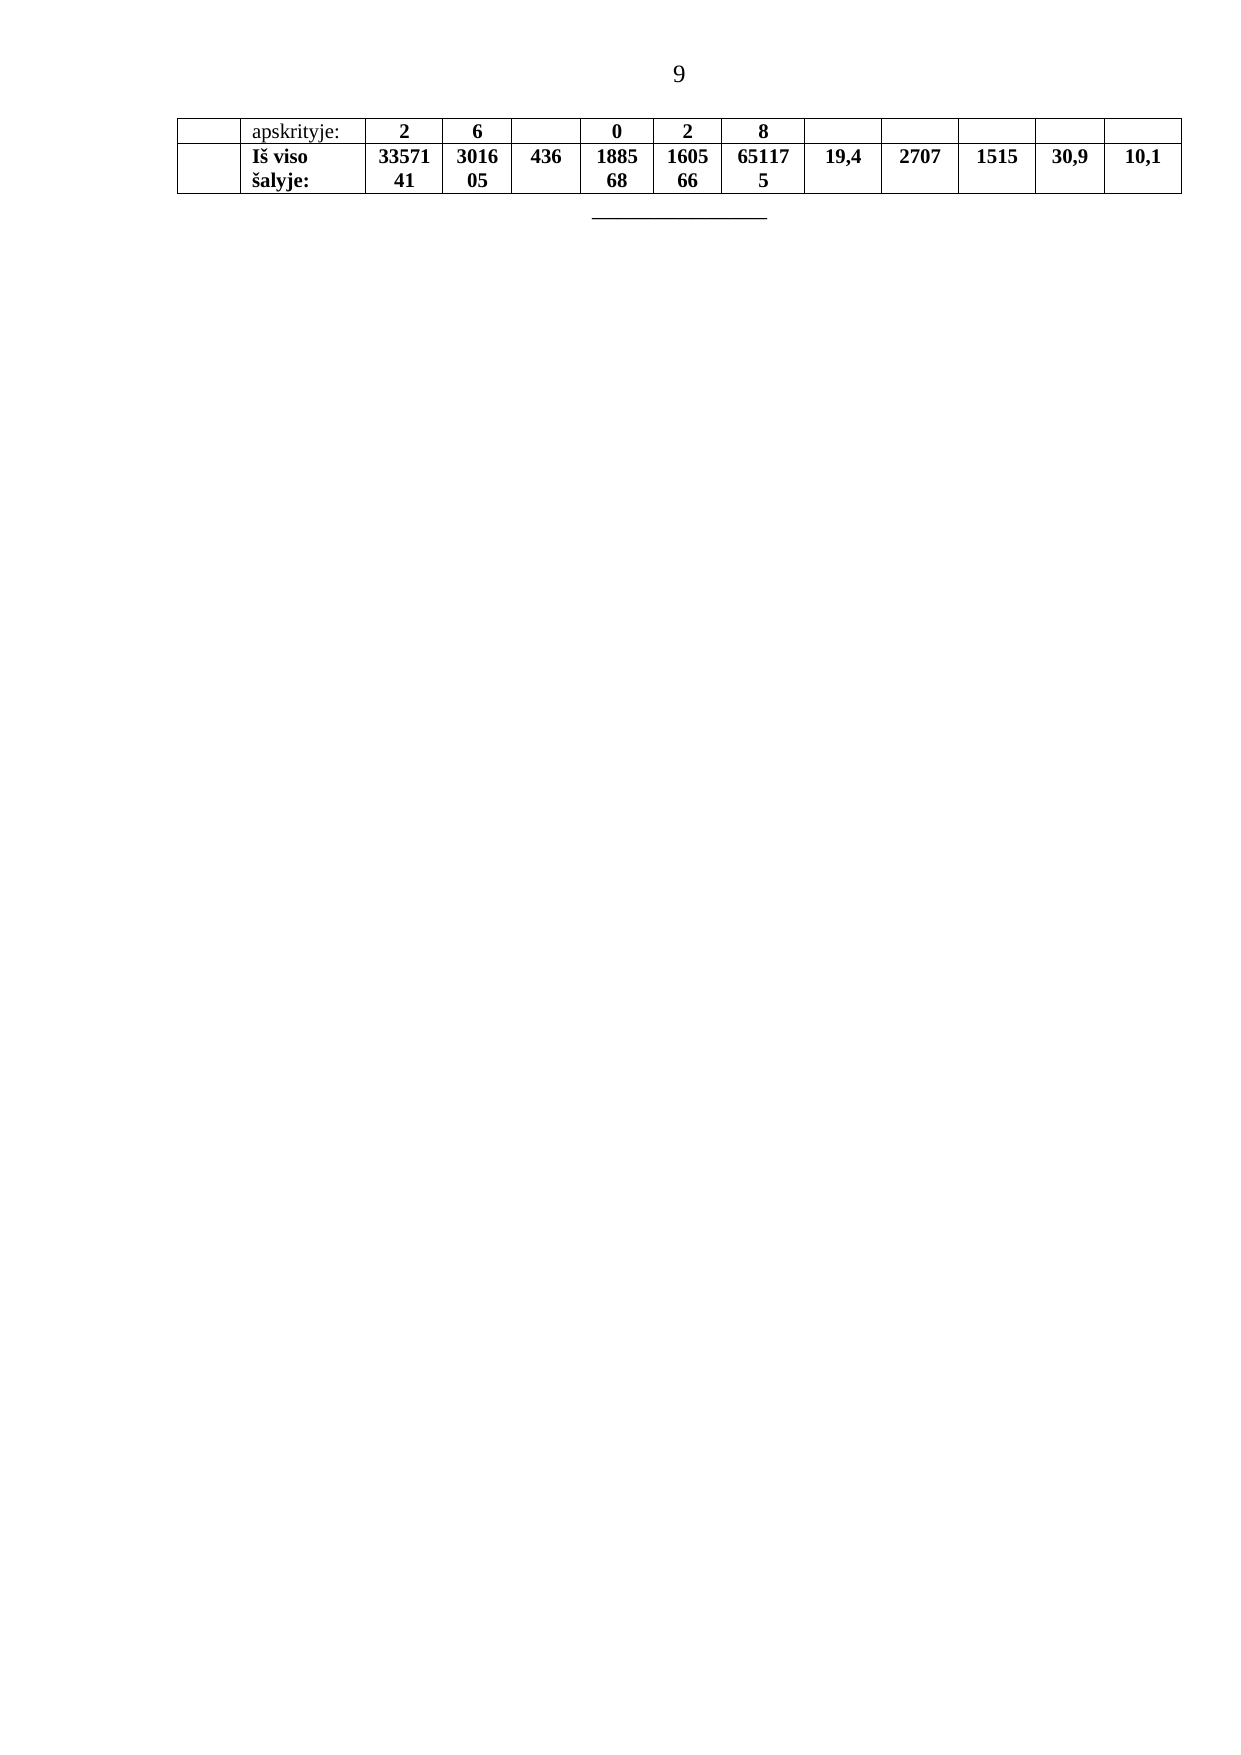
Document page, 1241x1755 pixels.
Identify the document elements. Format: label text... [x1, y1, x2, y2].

table_cell 301605 [443, 144, 511, 192]
table_cell [178, 119, 240, 143]
table_cell 0 [581, 119, 653, 143]
table_cell [1036, 119, 1104, 143]
table_cell Iš viso šalyje: [241, 144, 365, 192]
table_cell 2707 [882, 144, 958, 192]
table_cell 10,1 [1105, 144, 1181, 192]
table_cell 651175 [722, 144, 804, 192]
table_cell 188568 [581, 144, 653, 192]
table_cell [178, 144, 240, 192]
table_cell 19,4 [805, 144, 881, 192]
table_cell [882, 119, 958, 143]
table_cell 3357141 [366, 144, 442, 192]
table_cell [1105, 119, 1181, 143]
table_cell 8 [722, 119, 804, 143]
table_cell 6 [443, 119, 511, 143]
table_cell 30,9 [1036, 144, 1104, 192]
table_cell 160566 [654, 144, 721, 192]
table_cell apskrityje: [241, 119, 365, 143]
table_cell 436 [512, 144, 580, 192]
table_cell 2 [654, 119, 721, 143]
table_cell 2 [366, 119, 442, 143]
table_cell 1515 [959, 144, 1035, 192]
table_cell [959, 119, 1035, 143]
table_cell [805, 119, 881, 143]
table_cell [512, 119, 580, 143]
text ______________ [177, 194, 1181, 222]
